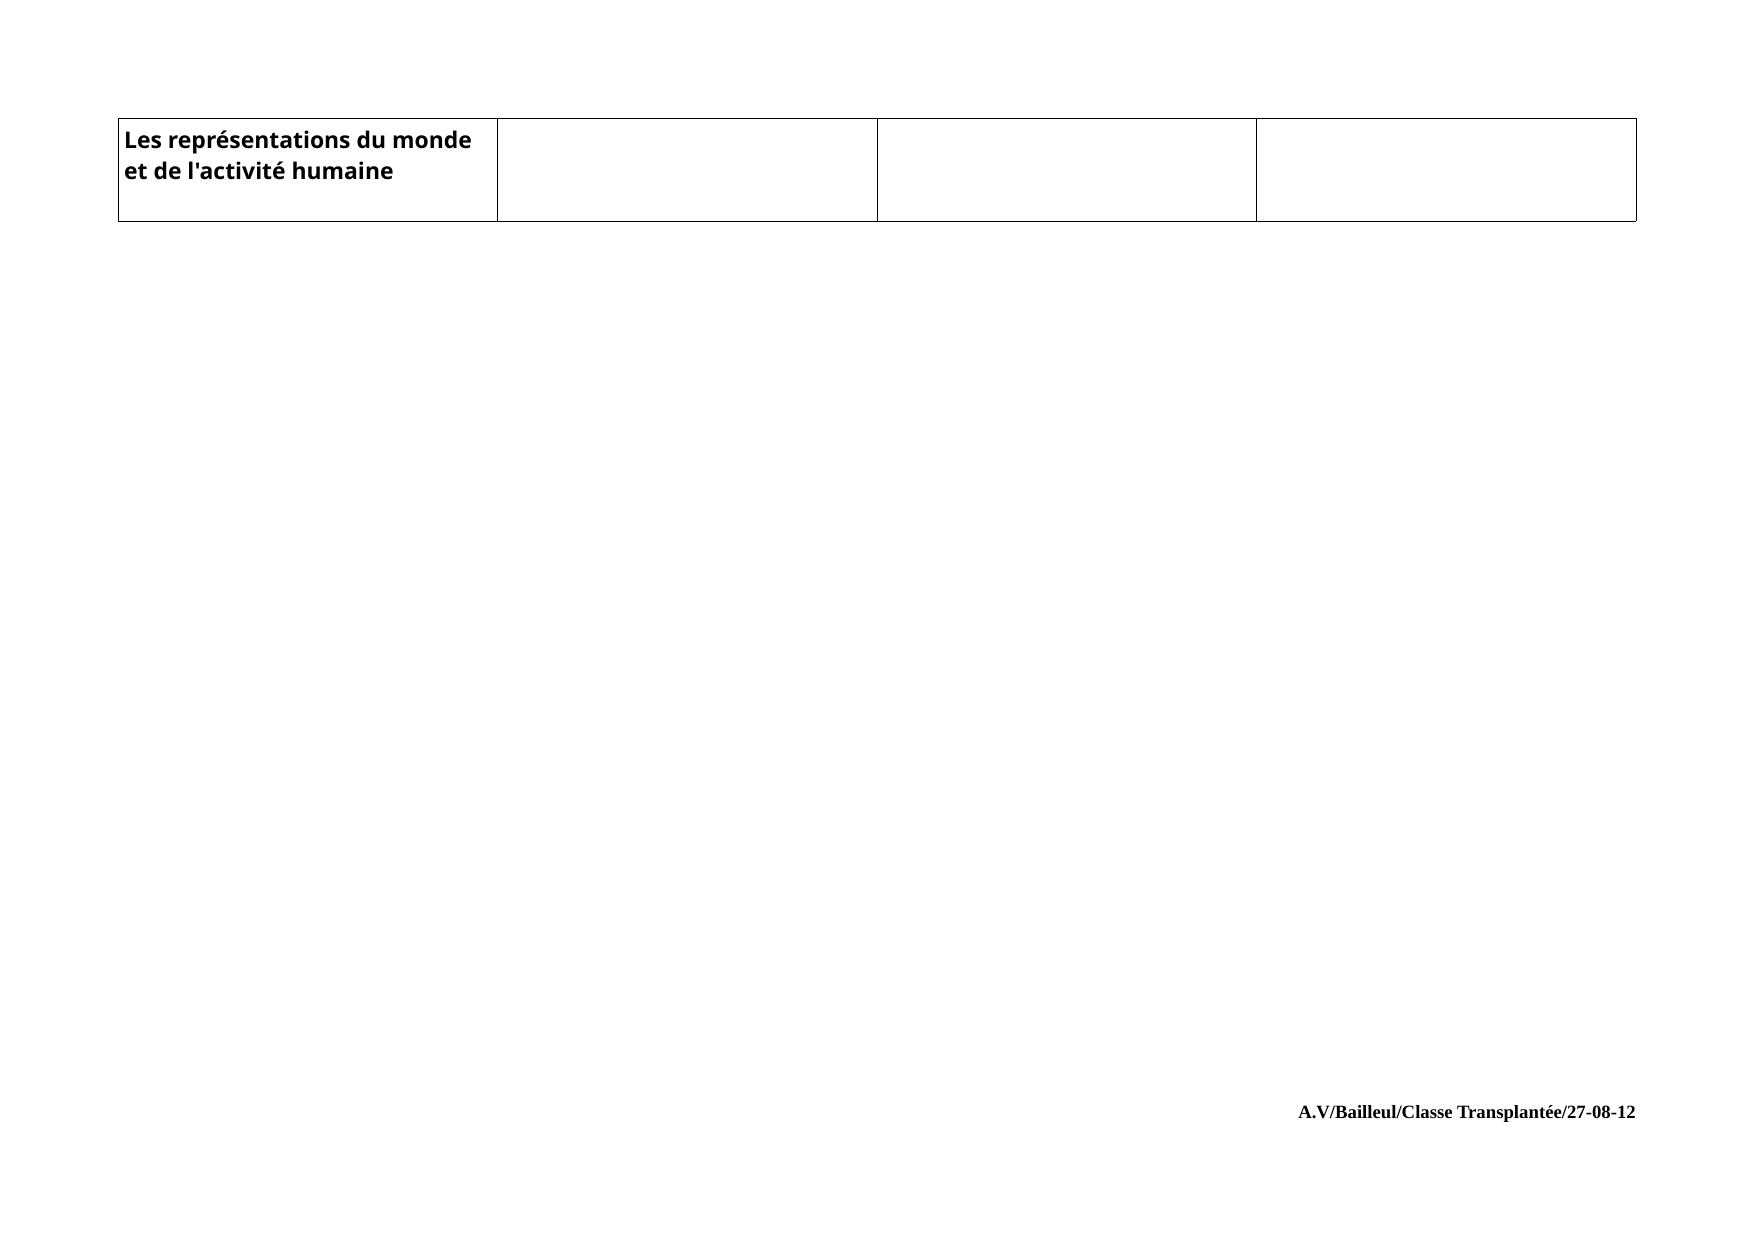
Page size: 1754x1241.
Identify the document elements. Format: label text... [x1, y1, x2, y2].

table_cell Les représentations du monde et de l'activité humaine [119, 119, 497, 221]
table_cell [878, 119, 1256, 221]
table_cell [1257, 119, 1636, 221]
table_cell [498, 119, 877, 221]
